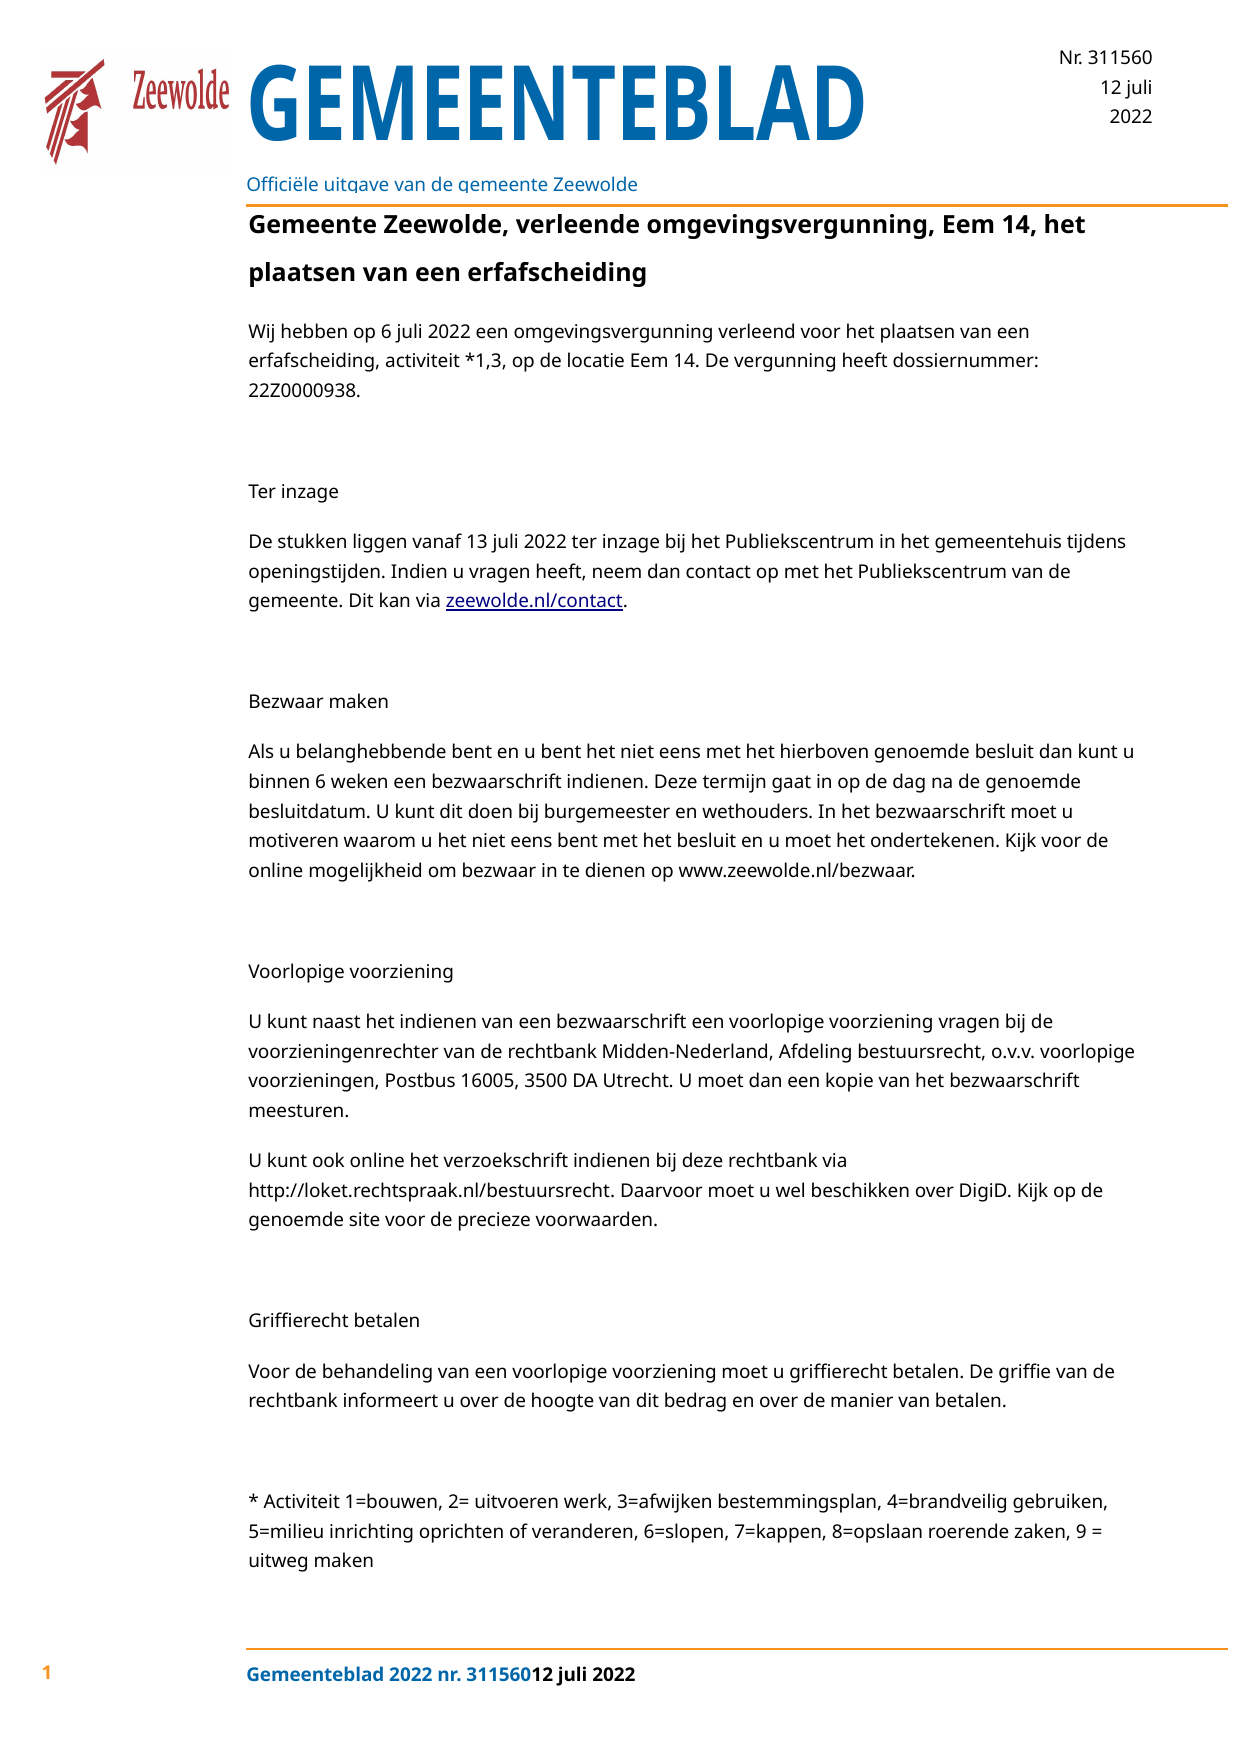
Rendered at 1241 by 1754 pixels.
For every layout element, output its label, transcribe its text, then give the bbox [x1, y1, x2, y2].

text Voor de behandeling van een voorlopige voorziening moet u griffierecht betalen. De griffie van de rechtbank informeert u over de hoogte van dit bedrag en over de manier van betalen. [248, 1358, 1152, 1413]
text De stukken liggen vanaf 13 juli 2022 ter inzage bij het Publiekscentrum in het gemeentehuis tijdens openingstijden. Indien u vragen heeft, neem dan contact op met het Publiekscentrum van de gemeente. Dit kan via zeewolde.nl/contact. [248, 528, 1152, 613]
text Bezwaar maken [248, 688, 1152, 714]
text Griffierecht betalen [248, 1307, 1152, 1333]
text Gemeente Zeewolde, verleende omgevingsvergunning, Eem 14, het plaatsen van een erfafscheiding [248, 207, 1152, 288]
text U kunt ook online het verzoekschrift indienen bij deze rechtbank via http://loket.rechtspraak.nl/bestuursrecht. Daarvoor moet u wel beschikken over DigiD. Kijk op de genoemde site voor de precieze voorwaarden. [248, 1147, 1152, 1232]
text Wij hebben op 6 juli 2022 een omgevingsvergunning verleend voor het plaatsen van een erfafscheiding, activiteit *1,3, op de locatie Eem 14. De vergunning heeft dossiernummer: 22Z0000938. [248, 318, 1152, 403]
picture [41, 47, 231, 172]
text Voorlopige voorziening [248, 958, 1152, 984]
text Als u belanghebbende bent en u bent het niet eens met het hierboven genoemde besluit dan kunt u binnen 6 weken een bezwaarschrift indienen. Deze termijn gaat in op de dag na de genoemde besluitdatum. U kunt dit doen bij burgemeester en wethouders. In het bezwaarschrift moet u motiveren waarom u het niet eens bent met het besluit en u moet het ondertekenen. Kijk voor de online mogelijkheid om bezwaar in te dienen op www.zeewolde.nl/bezwaar. [248, 739, 1152, 883]
text Ter inzage [248, 478, 1152, 504]
text * Activiteit 1=bouwen, 2= uitvoeren werk, 3=afwijken bestemmingsplan, 4=brandveilig gebruiken, 5=milieu inrichting oprichten of veranderen, 6=slopen, 7=kappen, 8=opslaan roerende zaken, 9 = uitweg maken [248, 1488, 1152, 1573]
text U kunt naast het indienen van een bezwaarschrift een voorlopige voorziening vragen bij de voorzieningenrechter van de rechtbank Midden-Nederland, Afdeling bestuursrecht, o.v.v. voorlopige voorzieningen, Postbus 16005, 3500 DA Utrecht. U moet dan een kopie van het bezwaarschrift meesturen. [248, 1008, 1152, 1123]
